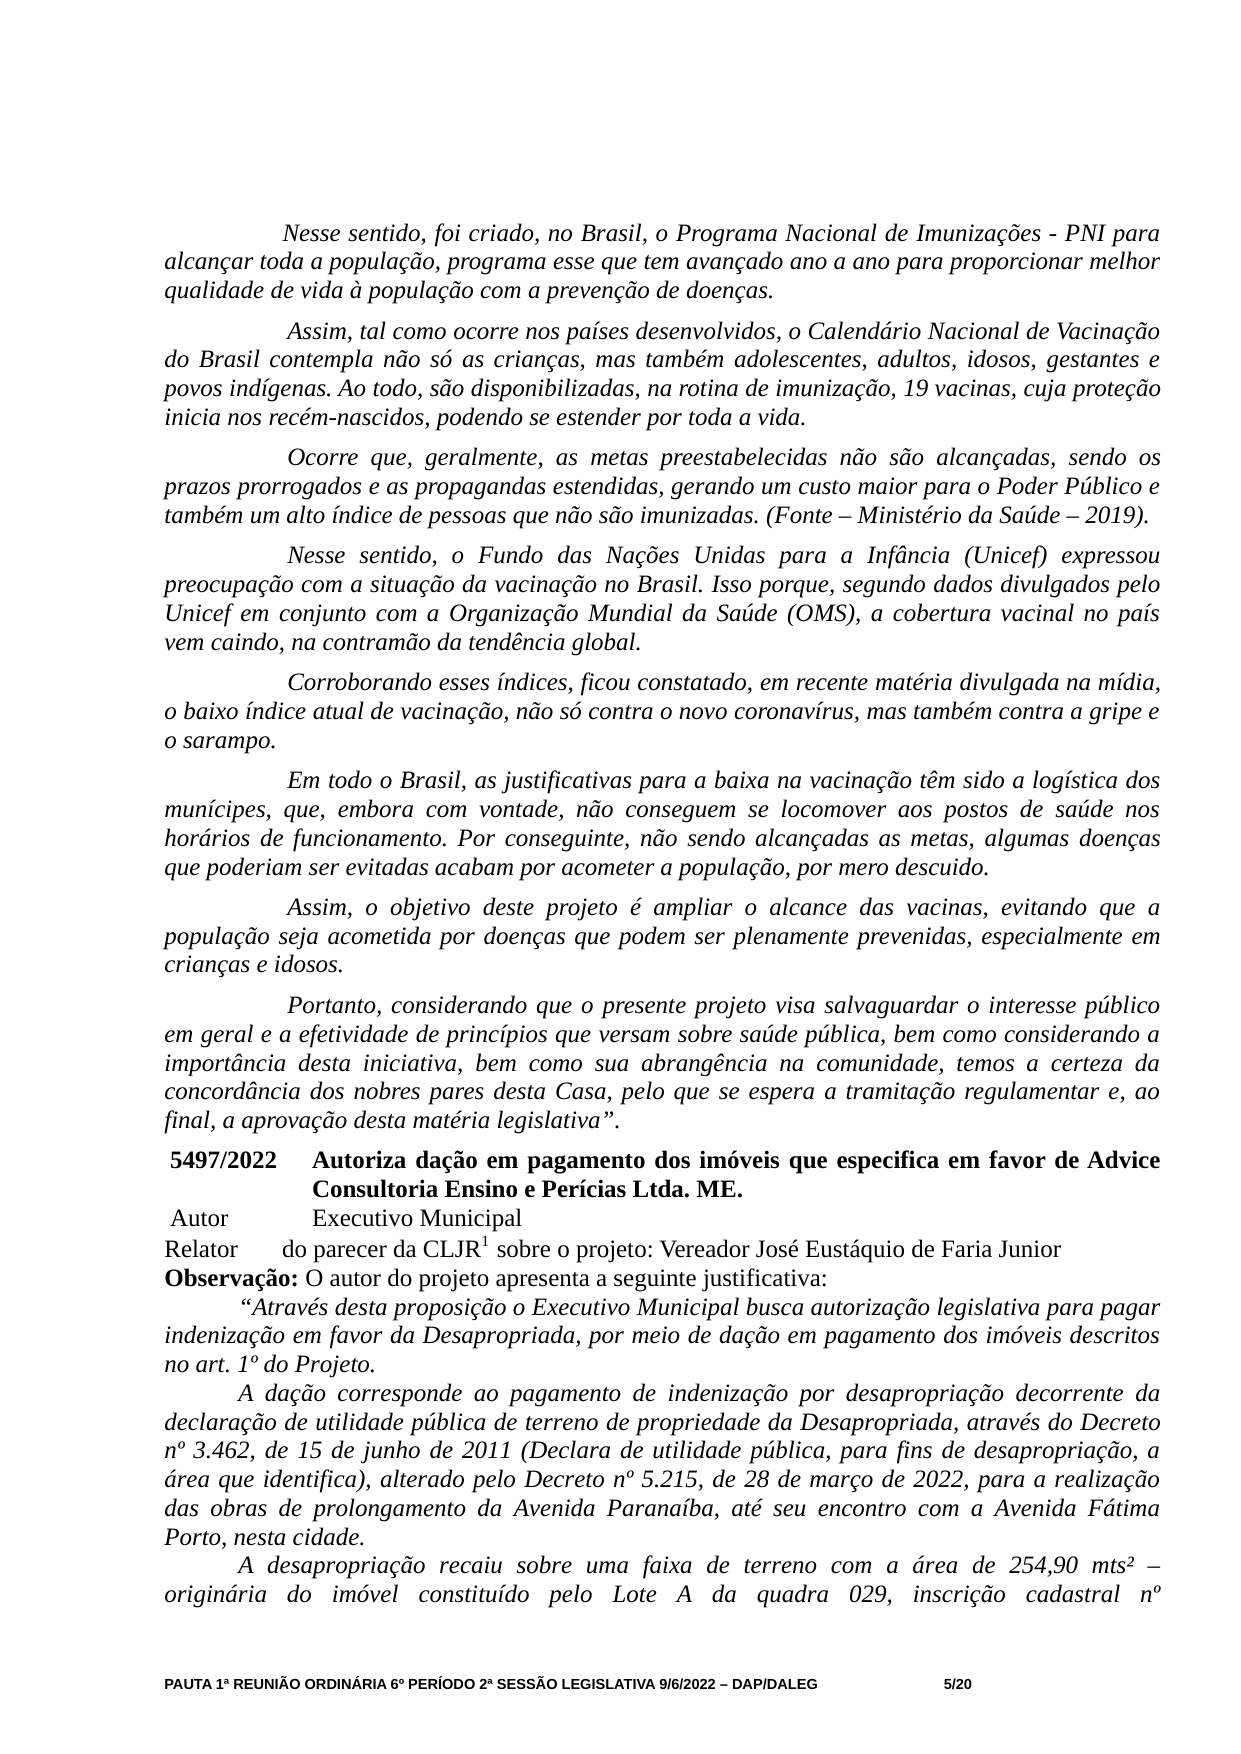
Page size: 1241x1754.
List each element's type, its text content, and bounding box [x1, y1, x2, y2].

text Relator do parecer da CLJR1 sobre o projeto: Vereador José Eustáquio de Faria Junior [164, 1232, 1162, 1263]
text Em todo o Brasil, as justificativas para a baixa na vacinação têm sido a logística dos munícipes, que, embora com vontade, não conseguem se locomover aos postos de saúde nos horários de funcionamento. Por conseguinte, não sendo alcançadas as metas, algumas doenças que poderiam ser evitadas acabam por acometer a população, por mero descuido. [164, 765, 1162, 880]
text Corroborando esses índices, ficou constatado, em recente matéria divulgada na mídia, o baixo índice atual de vacinação, não só contra o novo coronavírus, mas também contra a gripe e o sarampo. [164, 667, 1162, 753]
text Assim, o objetivo deste projeto é ampliar o alcance das vacinas, evitando que a população seja acometida por doenças que podem ser plenamente prevenidas, especialmente em crianças e idosos. [164, 892, 1162, 978]
text A dação corresponde ao pagamento de indenização por desapropriação decorrente da declaração de utilidade pública de terreno de propriedade da Desapropriada, através do Decreto nº 3.462, de 15 de junho de 2011 (Declara de utilidade pública, para fins de desapropriação, a área que identifica), alterado pelo Decreto nº 5.215, de 28 de março de 2022, para a realização das obras de prolongamento da Avenida Paranaíba, até seu encontro com a Avenida Fátima Porto, nesta cidade. [164, 1378, 1162, 1551]
text Autor Executivo Municipal [170, 1203, 1162, 1232]
text Nesse sentido, o Fundo das Nações Unidas para a Infância (Unicef) expressou preocupação com a situação da vacinação no Brasil. Isso porque, segundo dados divulgados pelo Unicef em conjunto com a Organização Mundial da Saúde (OMS), a cobertura vacinal no país vem caindo, na contramão da tendência global. [164, 541, 1162, 656]
text Portanto, considerando que o presente projeto visa salvaguardar o interesse público em geral e a efetividade de princípios que versam sobre saúde pública, bem como considerando a importância desta iniciativa, bem como sua abrangência na comunidade, temos a certeza da concordância dos nobres pares desta Casa, pelo que se espera a tramitação regulamentar e, ao final, a aprovação desta matéria legislativa”. [164, 990, 1162, 1134]
text Assim, tal como ocorre nos países desenvolvidos, o Calendário Nacional de Vacinação do Brasil contempla não só as crianças, mas também adolescentes, adultos, idosos, gestantes e povos indígenas. Ao todo, são disponibilizadas, na rotina de imunização, 19 vacinas, cuja proteção inicia nos recém-nascidos, podendo se estender por toda a vida. [164, 316, 1162, 431]
text 5497/2022 Autoriza dação em pagamento dos imóveis que especifica em favor de Advice Consultoria Ensino e Perícias Ltda. ME. [170, 1146, 1162, 1203]
text Nesse sentido, foi criado, no Brasil, o Programa Nacional de Imunizações - PNI para alcançar toda a população, programa esse que tem avançado ano a ano para proporcionar melhor qualidade de vida à população com a prevenção de doenças. [164, 218, 1162, 304]
text Ocorre que, geralmente, as metas preestabelecidas não são alcançadas, sendo os prazos prorrogados e as propagandas estendidas, gerando um custo maior para o Poder Público e também um alto índice de pessoas que não são imunizadas. (Fonte – Ministério da Saúde – 2019). [164, 442, 1162, 529]
text A desapropriação recaiu sobre uma faixa de terreno com a área de 254,90 mts² – originária do imóvel constituído pelo Lote A da quadra 029, inscrição cadastral nº [164, 1551, 1162, 1608]
text “Através desta proposição o Executivo Municipal busca autorização legislativa para pagar indenização em favor da Desapropriada, por meio de dação em pagamento dos imóveis descritos no art. 1º do Projeto. [164, 1292, 1162, 1378]
text Observação: O autor do projeto apresenta a seguinte justificativa: [164, 1263, 1162, 1292]
